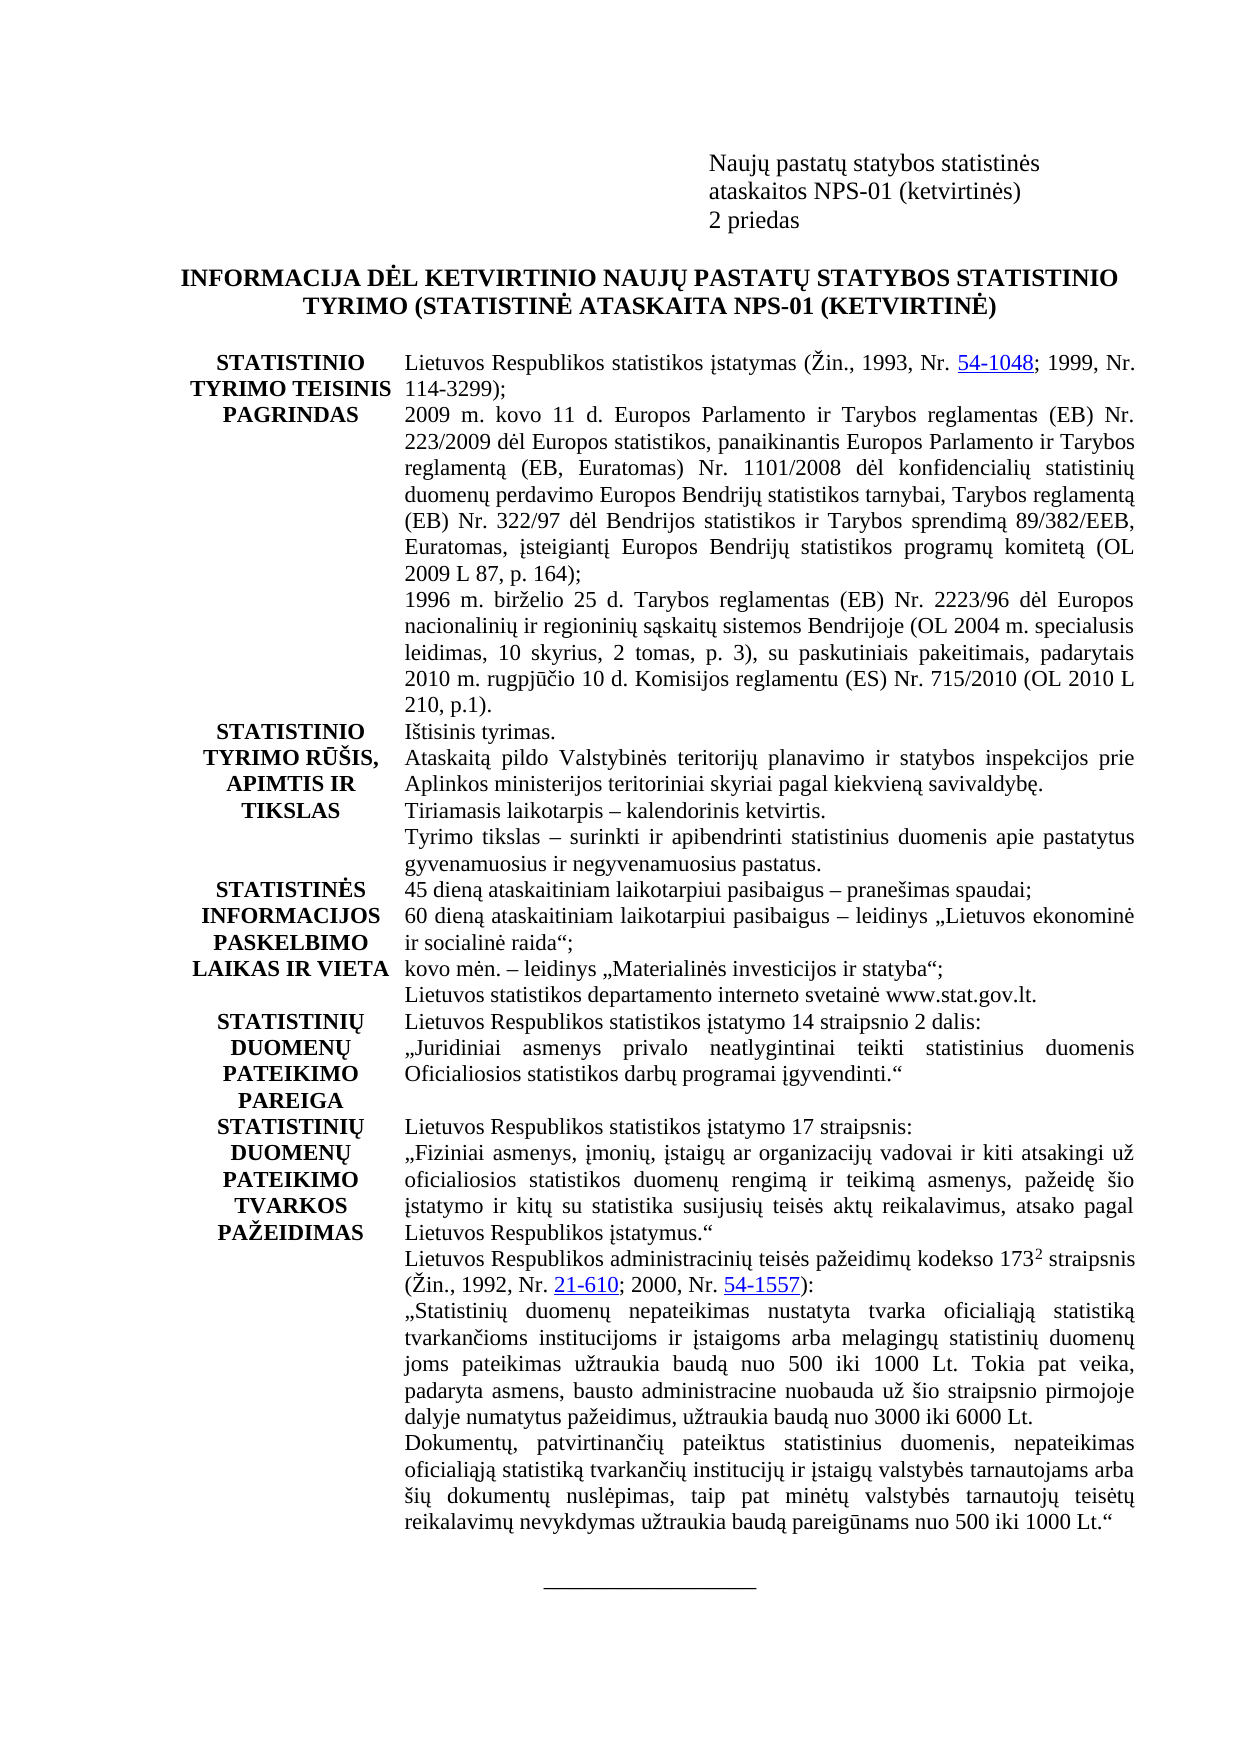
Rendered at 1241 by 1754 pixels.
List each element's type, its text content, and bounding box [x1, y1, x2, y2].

table_cell 45 dieną ataskaitiniam laikotarpiui pasibaigus – pranešimas spaudai; 60 dieną ataskaitiniam laikotarpiui pasibaigus – leidinys „Lietuvos ekonominė ir socialinė raida“; kovo mėn. – leidinys „Materialinės investicijos ir statyba“; Lietuvos statistikos departamento interneto svetainė www.stat.gov.lt. [400, 876, 1140, 1008]
table_cell Lietuvos Respublikos statistikos įstatymo 17 straipsnis: „Fiziniai asmenys, įmonių, įstaigų ar organizacijų vadovai ir kiti atsakingi už oficialiosios statistikos duomenų rengimą ir teikimą asmenys, pažeidę šio įstatymo ir kitų su statistika susijusių teisės aktų reikalavimus, atsako pagal Lietuvos Respublikos įstatymus.“ Lietuvos Respublikos administracinių teisės pažeidimų kodekso 1732 straipsnis (Žin., 1992, Nr. 21-610; 2000, Nr. 54-1557): „Statistinių duomenų nepateikimas nustatyta tvarka oficialiąją statistiką tvarkančioms institucijoms ir įstaigoms arba melagingų statistinių duomenų joms pateikimas užtraukia baudą nuo 500 iki 1000 Lt. Tokia pat veika, padaryta asmens, bausto administracine nuobauda už šio straipsnio pirmojoje dalyje numatytus pažeidimus, užtraukia baudą nuo 3000 iki 6000 Lt. Dokumentų, patvirtinančių pateiktus statistinius duomenis, nepateikimas oficialiąją statistiką tvarkančių institucijų ir įstaigų valstybės tarnautojams arba šių dokumentų nuslėpimas, taip pat minėtų valstybės tarnautojų teisėtų reikalavimų nevykdymas užtraukia baudą pareigūnams nuo 500 iki 1000 Lt.“ [400, 1113, 1140, 1535]
text Naujų pastatų statybos statistinės [177, 148, 1122, 176]
table_cell STATISTINIŲ DUOMENŲ PATEIKIMO PAREIGA [181, 1008, 400, 1113]
table_cell Lietuvos Respublikos statistikos įstatymo 14 straipsnio 2 dalis: „Juridiniai asmenys privalo neatlygintinai teikti statistinius duomenis Oficialiosios statistikos darbų programai įgyvendinti.“ [400, 1008, 1140, 1113]
table_cell Ištisinis tyrimas. Ataskaitą pildo Valstybinės teritorijų planavimo ir statybos inspekcijos prie Aplinkos ministerijos teritoriniai skyriai pagal kiekvieną savivaldybę. Tiriamasis laikotarpis – kalendorinis ketvirtis. Tyrimo tikslas – surinkti ir apibendrinti statistinius duomenis apie pastatytus gyvenamuosius ir negyvenamuosius pastatus. [400, 718, 1140, 876]
table_header Lietuvos Respublikos statistikos įstatymas (Žin., 1993, Nr. 54-1048; 1999, Nr. 114-3299); 2009 m. kovo 11 d. Europos Parlamento ir Tarybos reglamentas (EB) Nr. 223/2009 dėl Europos statistikos, panaikinantis Europos Parlamento ir Tarybos reglamentą (EB, Euratomas) Nr. 1101/2008 dėl konfidencialių statistinių duomenų perdavimo Europos Bendrijų statistikos tarnybai, Tarybos reglamentą (EB) Nr. 322/97 dėl Bendrijos statistikos ir Tarybos sprendimą 89/382/EEB, Euratomas, įsteigiantį Europos Bendrijų statistikos programų komitetą (OL 2009 L 87, p. 164); 1996 m. birželio 25 d. Tarybos reglamentas (EB) Nr. 2223/96 dėl Europos nacionalinių ir regioninių sąskaitų sistemos Bendrijoje (OL 2004 m. specialusis leidimas, 10 skyrius, 2 tomas, p. 3), su paskutiniais pakeitimais, padarytais 2010 m. rugpjūčio 10 d. Komisijos reglamentu (ES) Nr. 715/2010 (OL 2010 L 210, p.1). [400, 349, 1140, 718]
table_cell STATISTINIO TYRIMO RŪŠIS, APIMTIS IR TIKSLAS [181, 718, 400, 876]
text INFORMACIJA DĖL KETVIRTINIO NAUJŲ PASTATŲ STATYBOS STATISTINIO TYRIMO (STATISTINĖ ATASKAITA NPS-01 (KETVIRTINĖ) [177, 263, 1122, 320]
table_cell STATISTINIŲ DUOMENŲ PATEIKIMO TVARKOS PAŽEIDIMAS [181, 1113, 400, 1535]
text ataskaitos NPS-01 (ketvirtinės) [177, 176, 1122, 205]
text _________________ [177, 1563, 1122, 1592]
table_header STATISTINIO TYRIMO TEISINIS PAGRINDAS [181, 349, 400, 718]
table_cell STATISTINĖS INFORMACIJOS PASKELBIMO LAIKAS IR VIETA [181, 876, 400, 1008]
text 2 priedas [177, 205, 1122, 234]
